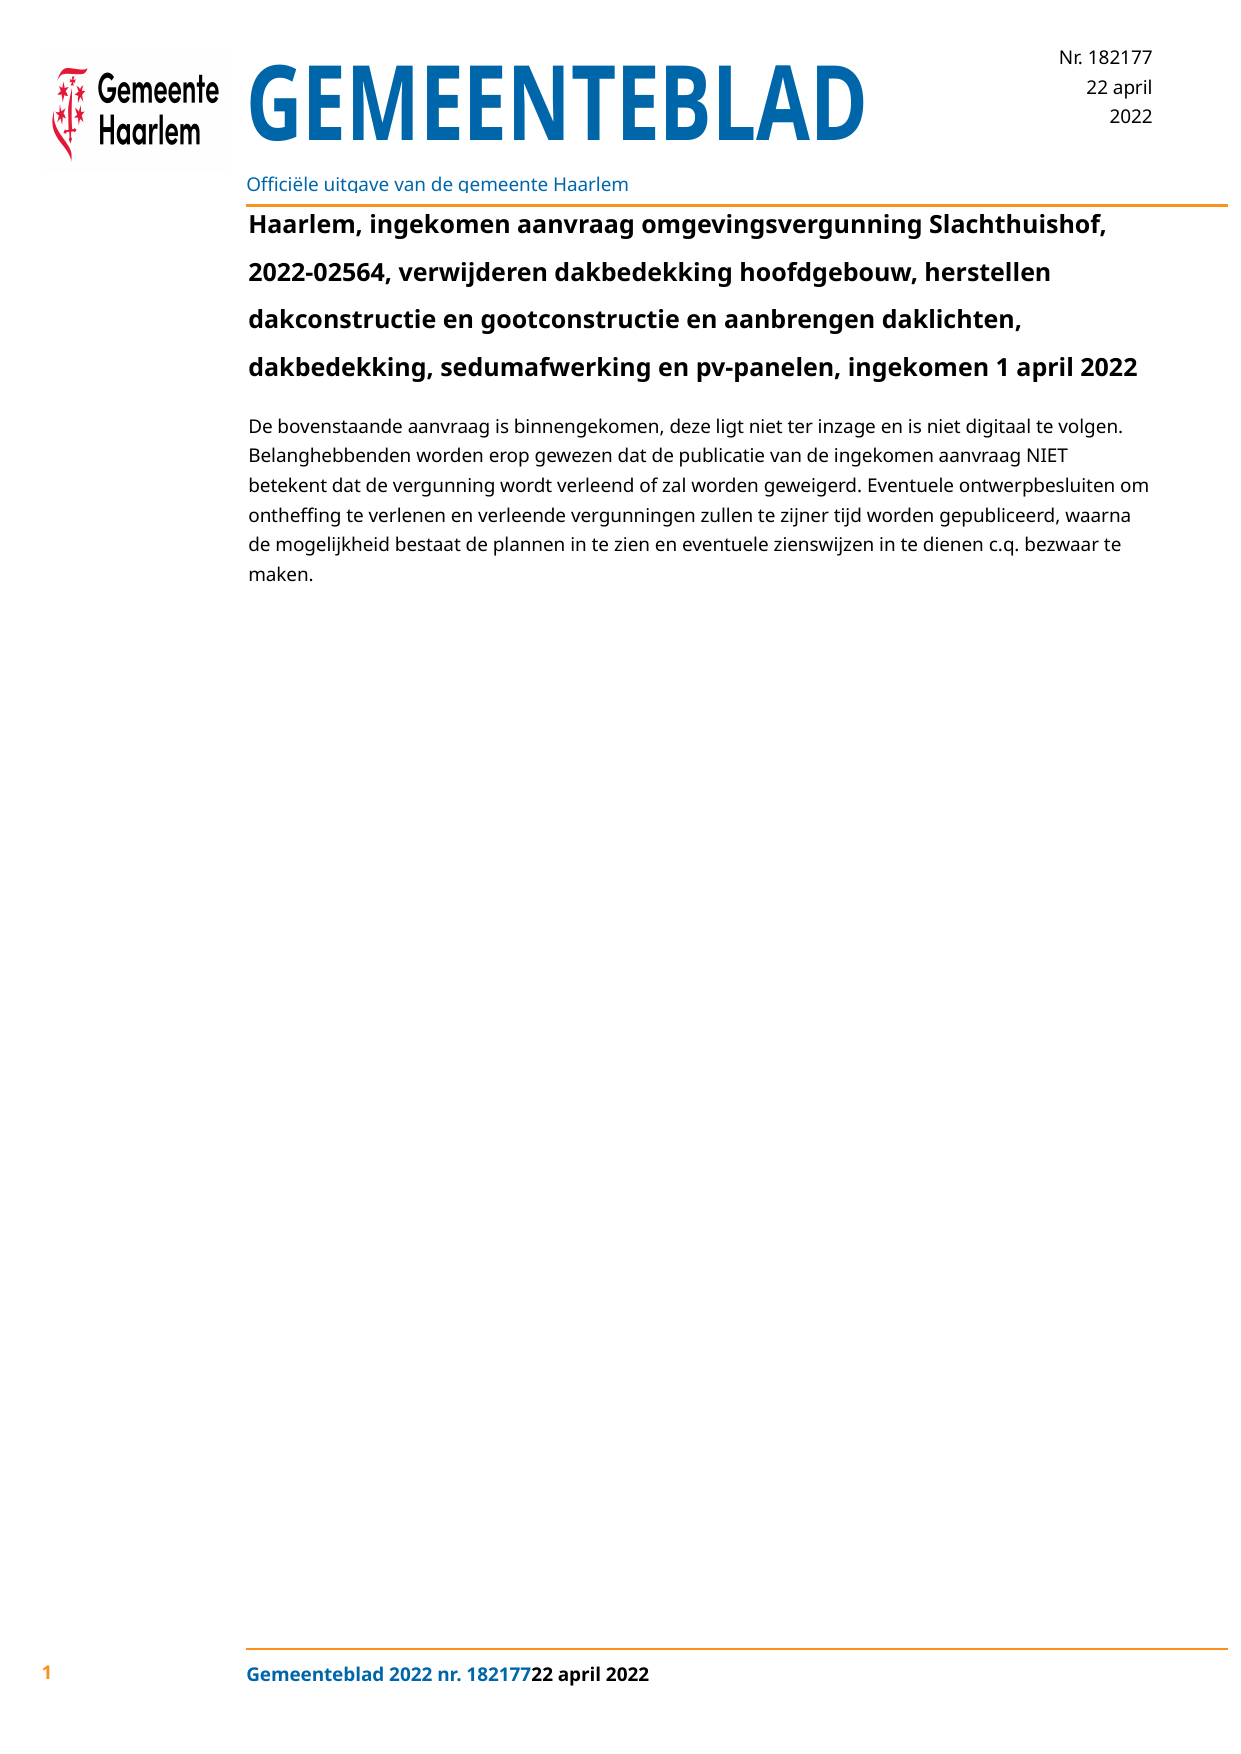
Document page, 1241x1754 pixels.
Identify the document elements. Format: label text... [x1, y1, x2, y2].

picture [41, 47, 231, 172]
text Haarlem, ingekomen aanvraag omgevingsvergunning Slachthuishof, 2022-02564, verwijderen dakbedekking hoofdgebouw, herstellen dakconstructie en gootconstructie en aanbrengen daklichten, dakbedekking, sedumafwerking en pv-panelen, ingekomen 1 april 2022 [248, 207, 1152, 384]
text De bovenstaande aanvraag is binnengekomen, deze ligt niet ter inzage en is niet digitaal te volgen. Belanghebbenden worden erop gewezen dat de publicatie van de ingekomen aanvraag NIET betekent dat de vergunning wordt verleend of zal worden geweigerd. Eventuele ontwerpbesluiten om ontheffing te verlenen en verleende vergunningen zullen te zijner tijd worden gepubliceerd, waarna de mogelijkheid bestaat de plannen in te zien en eventuele zienswijzen in te dienen c.q. bezwaar te maken. [248, 413, 1152, 587]
